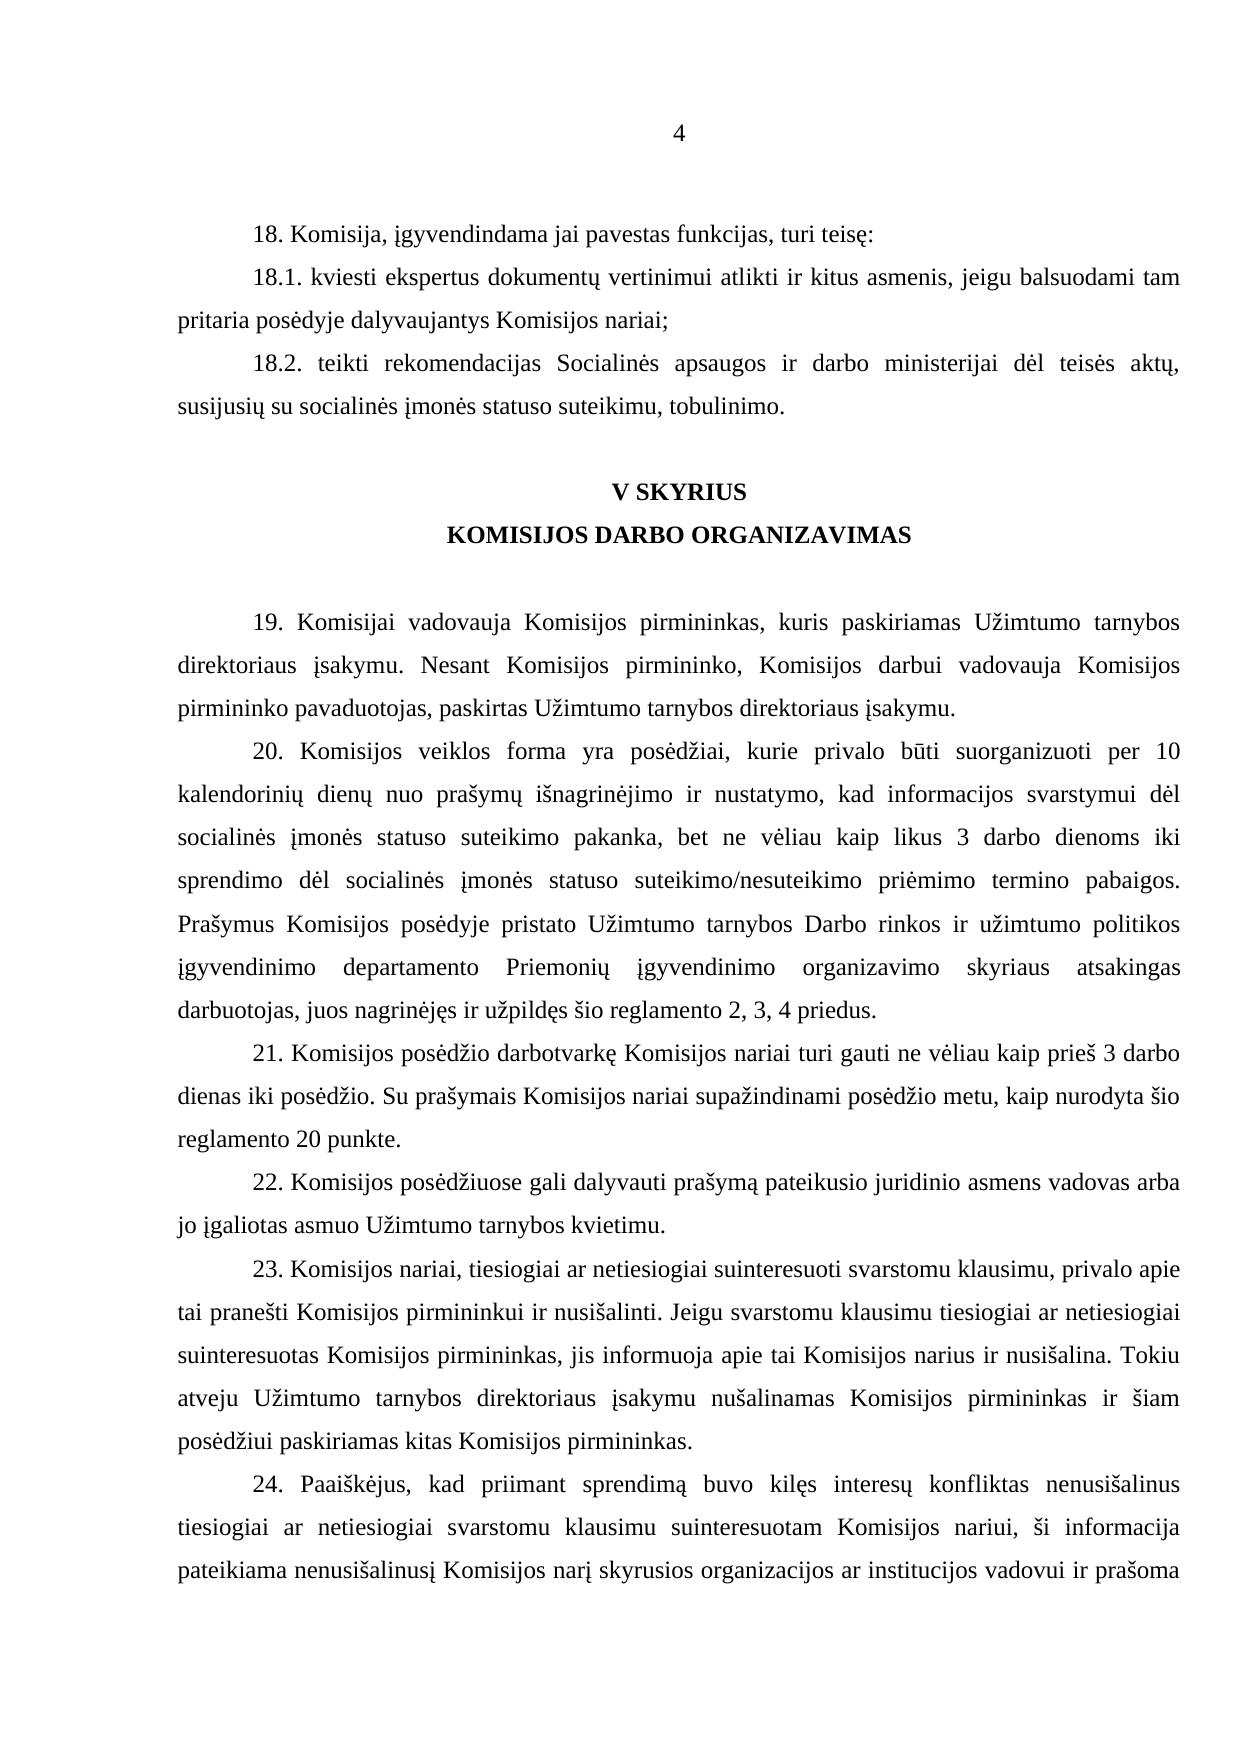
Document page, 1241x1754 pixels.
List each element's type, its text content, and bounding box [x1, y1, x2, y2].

text 18. Komisija, įgyvendindama jai pavestas funkcijas, turi teisę: [177, 219, 1181, 247]
text 23. Komisijos nariai, tiesiogiai ar netiesiogiai suinteresuoti svarstomu klausimu, privalo apie tai pranešti Komisijos pirmininkui ir nusišalinti. Jeigu svarstomu klausimu tiesiogiai ar netiesiogiai suinteresuotas Komisijos pirmininkas, jis informuoja apie tai Komisijos narius ir nusišalina. Tokiu atveju Užimtumo tarnybos direktoriaus įsakymu nušalinamas Komisijos pirmininkas ir šiam posėdžiui paskiriamas kitas Komisijos pirmininkas. [177, 1254, 1181, 1455]
text 21. Komisijos posėdžio darbotvarkę Komisijos nariai turi gauti ne vėliau kaip prieš 3 darbo dienas iki posėdžio. Su prašymais Komisijos nariai supažindinami posėdžio metu, kaip nurodyta šio reglamento 20 punkte. [177, 1038, 1181, 1153]
text KOMISIJOS DARBO ORGANIZAVIMAS [177, 521, 1181, 549]
text 19. Komisijai vadovauja Komisijos pirmininkas, kuris paskiriamas Užimtumo tarnybos direktoriaus įsakymu. Nesant Komisijos pirmininko, Komisijos darbui vadovauja Komisijos pirmininko pavaduotojas, paskirtas Užimtumo tarnybos direktoriaus įsakymu. [177, 607, 1181, 722]
text 18.2. teikti rekomendacijas Socialinės apsaugos ir darbo ministerijai dėl teisės aktų, susijusių su socialinės įmonės statuso suteikimu, tobulinimo. [177, 348, 1181, 420]
text 20. Komisijos veiklos forma yra posėdžiai, kurie privalo būti suorganizuoti per 10 kalendorinių dienų nuo prašymų išnagrinėjimo ir nustatymo, kad informacijos svarstymui dėl socialinės įmonės statuso suteikimo pakanka, bet ne vėliau kaip likus 3 darbo dienoms iki sprendimo dėl socialinės įmonės statuso suteikimo/nesuteikimo priėmimo termino pabaigos. Prašymus Komisijos posėdyje pristato Užimtumo tarnybos Darbo rinkos ir užimtumo politikos įgyvendinimo departamento Priemonių įgyvendinimo organizavimo skyriaus atsakingas darbuotojas, juos nagrinėjęs ir užpildęs šio reglamento 2, 3, 4 priedus. [177, 736, 1181, 1024]
text 22. Komisijos posėdžiuose gali dalyvauti prašymą pateikusio juridinio asmens vadovas arba jo įgaliotas asmuo Užimtumo tarnybos kvietimu. [177, 1167, 1181, 1239]
text V skyrius [177, 477, 1181, 506]
text 18.1. kviesti ekspertus dokumentų vertinimui atlikti ir kitus asmenis, jeigu balsuodami tam pritaria posėdyje dalyvaujantys Komisijos nariai; [177, 262, 1181, 334]
text 24. Paaiškėjus, kad priimant sprendimą buvo kilęs interesų konfliktas nenusišalinus tiesiogiai ar netiesiogiai svarstomu klausimu suinteresuotam Komisijos nariui, ši informacija pateikiama nenusišalinusį Komisijos narį skyrusios organizacijos ar institucijos vadovui ir prašoma [177, 1469, 1181, 1584]
